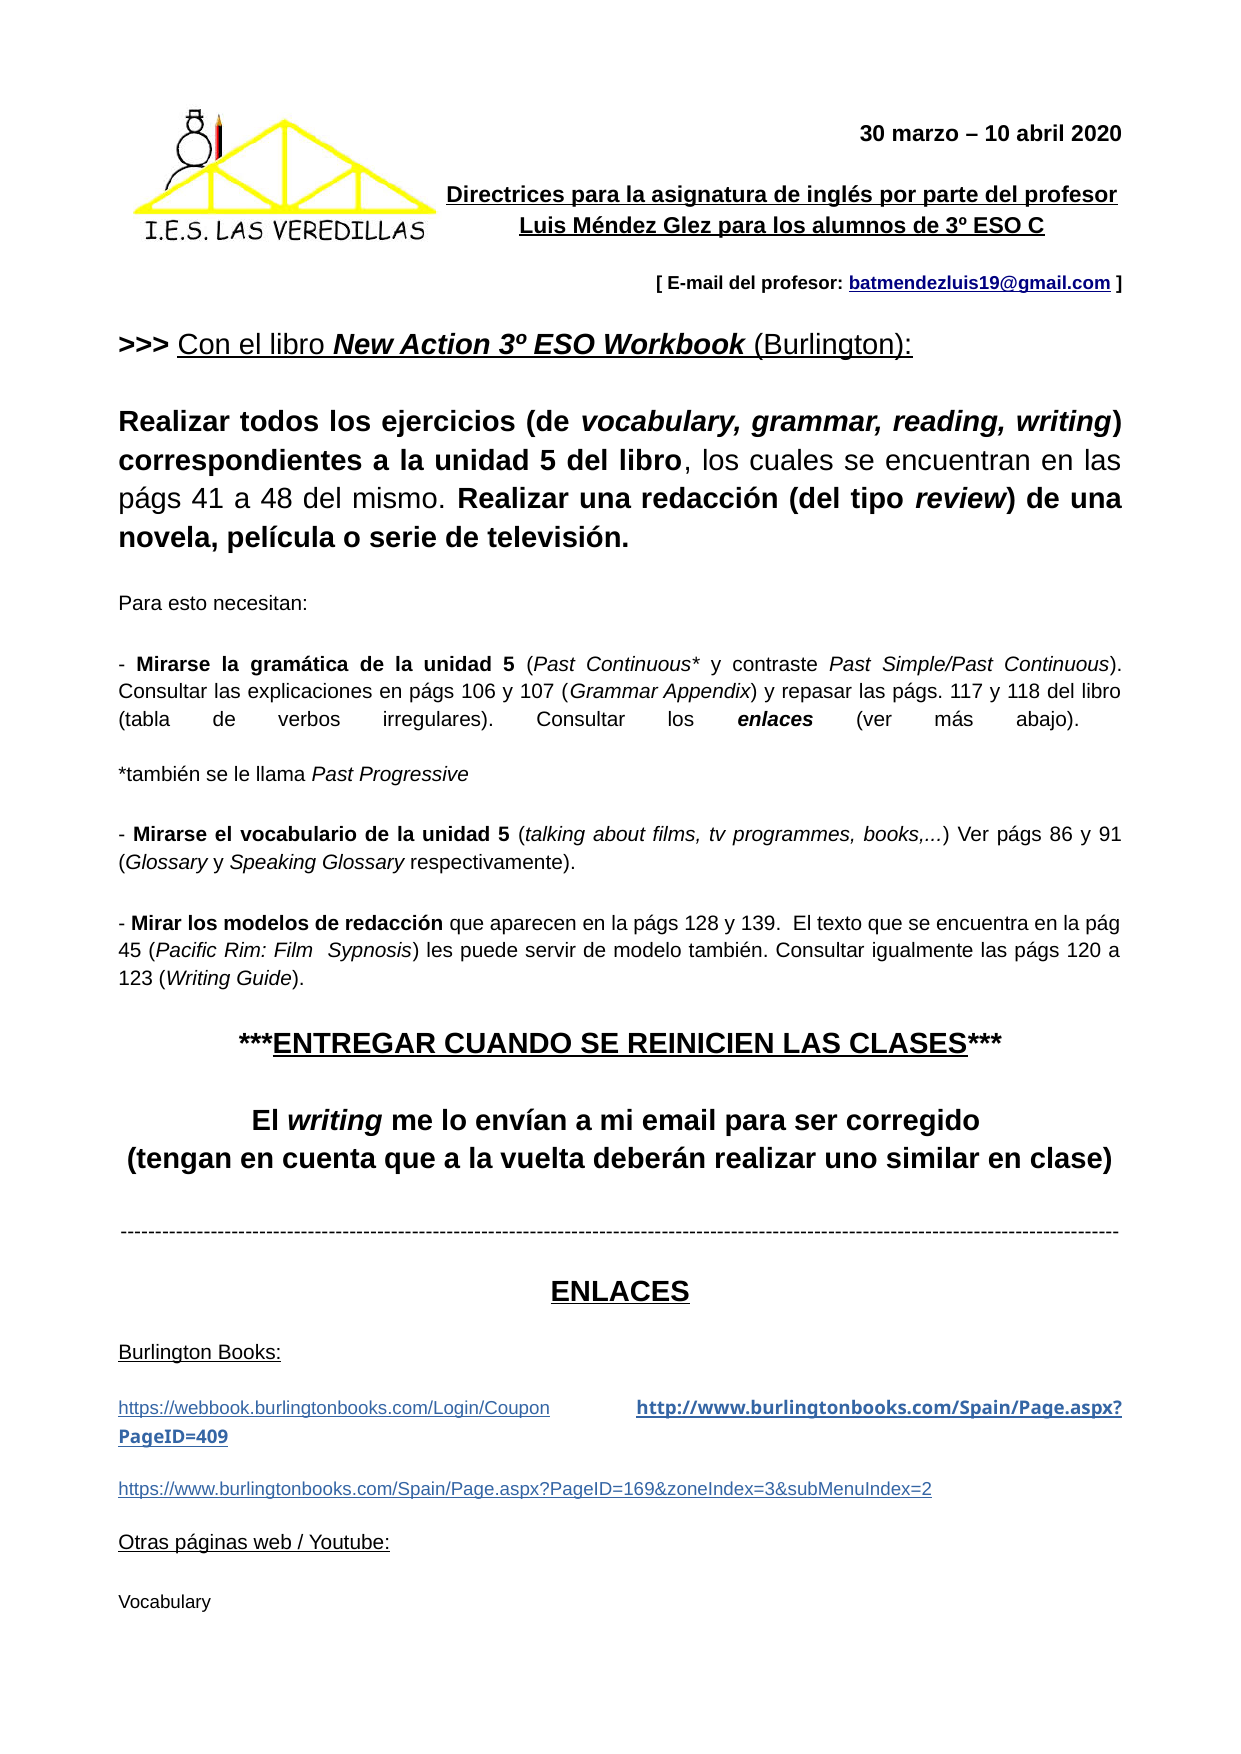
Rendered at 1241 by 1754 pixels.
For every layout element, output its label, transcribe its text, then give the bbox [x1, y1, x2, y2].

text - Mirarse el vocabulario de la unidad 5 (talking about films, tv programmes, books,...) Ver págs 86 y 91 (Glossary y Speaking Glossary respectivamente). [118, 822, 1122, 874]
text Burlington Books: [118, 1339, 1122, 1363]
text ENLACES [118, 1273, 1122, 1307]
text https://webbook.burlingtonbooks.com/Login/Coupon http://www.burlingtonbooks.com/Spain/Page.aspx?PageID=409 [118, 1394, 1122, 1449]
text - Mirar los modelos de redacción que aparecen en la págs 128 y 139. El texto que se encuentra en la pág 45 (Pacific Rim: Film Sypnosis) les puede servir de modelo también. Consultar igualmente las págs 120 a 123 (Writing Guide). [118, 910, 1122, 989]
text ------------------------------------------------------------------------------------------------------------------------------------------------ [118, 1218, 1122, 1242]
text Otras páginas web / Youtube: [118, 1530, 1122, 1554]
text Luis Méndez Glez para los alumnos de 3º ESO C [442, 212, 1122, 238]
text [ E-mail del profesor: batmendezluis19@gmail.com ] [118, 272, 1122, 293]
text Realizar todos los ejercicios (de vocabulary, grammar, reading, writing) correspondientes a la unidad 5 del libro, los cuales se encuentran en las págs 41 a 48 del mismo. Realizar una redacción (del tipo review) de una novela, película o serie de televisión. [118, 404, 1122, 553]
text (tengan en cuenta que a la vuelta deberán realizar uno similar en clase) [118, 1141, 1122, 1175]
text Directrices para la asignatura de inglés por parte del profesor [442, 181, 1122, 208]
text 30 marzo – 10 abril 2020 [442, 118, 1122, 147]
text Para esto necesitan: [118, 591, 1122, 615]
text https://www.burlingtonbooks.com/Spain/Page.aspx?PageID=169&zoneIndex=3&subMenuIndex=2 [118, 1478, 1122, 1499]
text - Mirarse la gramática de la unidad 5 (Past Continuous* y contraste Past Simple/Past Continuous). Consultar las explicaciones en págs 106 y 107 (Grammar Appendix) y repasar las págs. 117 y 118 del libro (tabla de verbos irregulares). Consultar los enlaces (ver más abajo). *también se le llama Past Progressive [118, 652, 1122, 786]
text El writing me lo envían a mi email para ser corregido [118, 1103, 1122, 1136]
text Vocabulary [118, 1591, 1122, 1612]
picture [117, 104, 442, 244]
text ***ENTREGAR CUANDO SE REINICIEN LAS CLASES*** [118, 1026, 1122, 1098]
text >>> Con el libro New Action 3º ESO Workbook (Burlington): [118, 327, 1122, 361]
